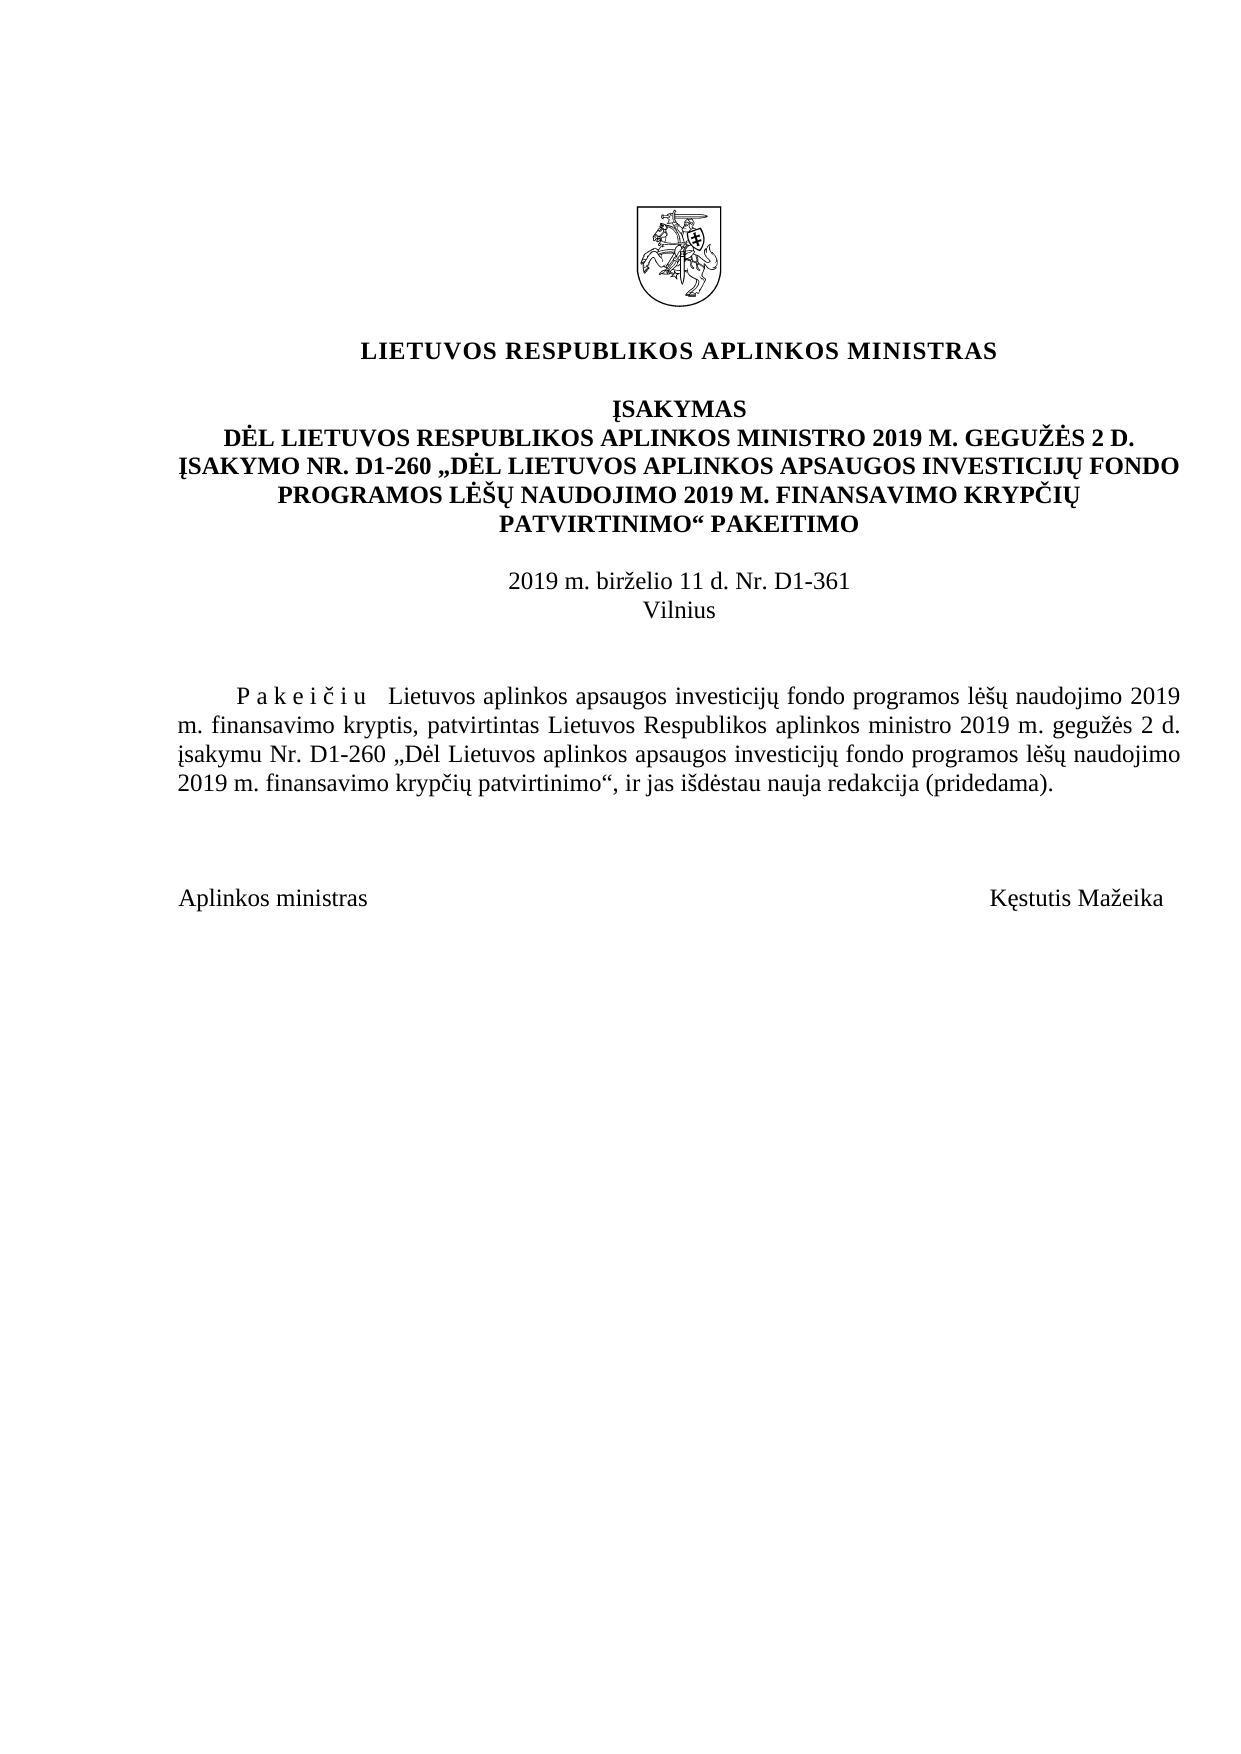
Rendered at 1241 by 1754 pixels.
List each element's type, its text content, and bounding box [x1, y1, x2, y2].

text Pakeičiu Lietuvos aplinkos apsaugos investicijų fondo programos lėšų naudojimo 2019 m. finansavimo kryptis, patvirtintas Lietuvos Respublikos aplinkos ministro 2019 m. gegužės 2 d. įsakymu Nr. D1-260 „Dėl Lietuvos aplinkos apsaugos investicijų fondo programos lėšų naudojimo 2019 m. finansavimo krypčių patvirtinimo“, ir jas išdėstau nauja redakcija (pridedama). [177, 681, 1181, 796]
text Vilnius [177, 595, 1181, 653]
text DĖL LIETUVOS RESPUBLIKOS APLINKOS MINISTRO 2019 M. GEGUŽĖS 2 D. ĮSAKYMO NR. D1-260 „DĖL LIETUVOS APLINKOS APSAUGOS INVESTICIJŲ FONDO PROGRAMOS LĖŠŲ NAUDOJIMO 2019 M. FINANSAVIMO KRYPČIŲ PATVIRTINIMO“ PAKEITIMO [177, 423, 1181, 538]
text 2019 m. birželio 11 d. Nr. D1-361 [177, 566, 1181, 595]
text Aplinkos ministras Kęstutis Mažeika [178, 883, 1177, 911]
text LIETUVOS RESPUBLIKOS APLINKOS MINISTRAS [177, 336, 1181, 365]
text ĮSAKYMAS [177, 394, 1181, 423]
